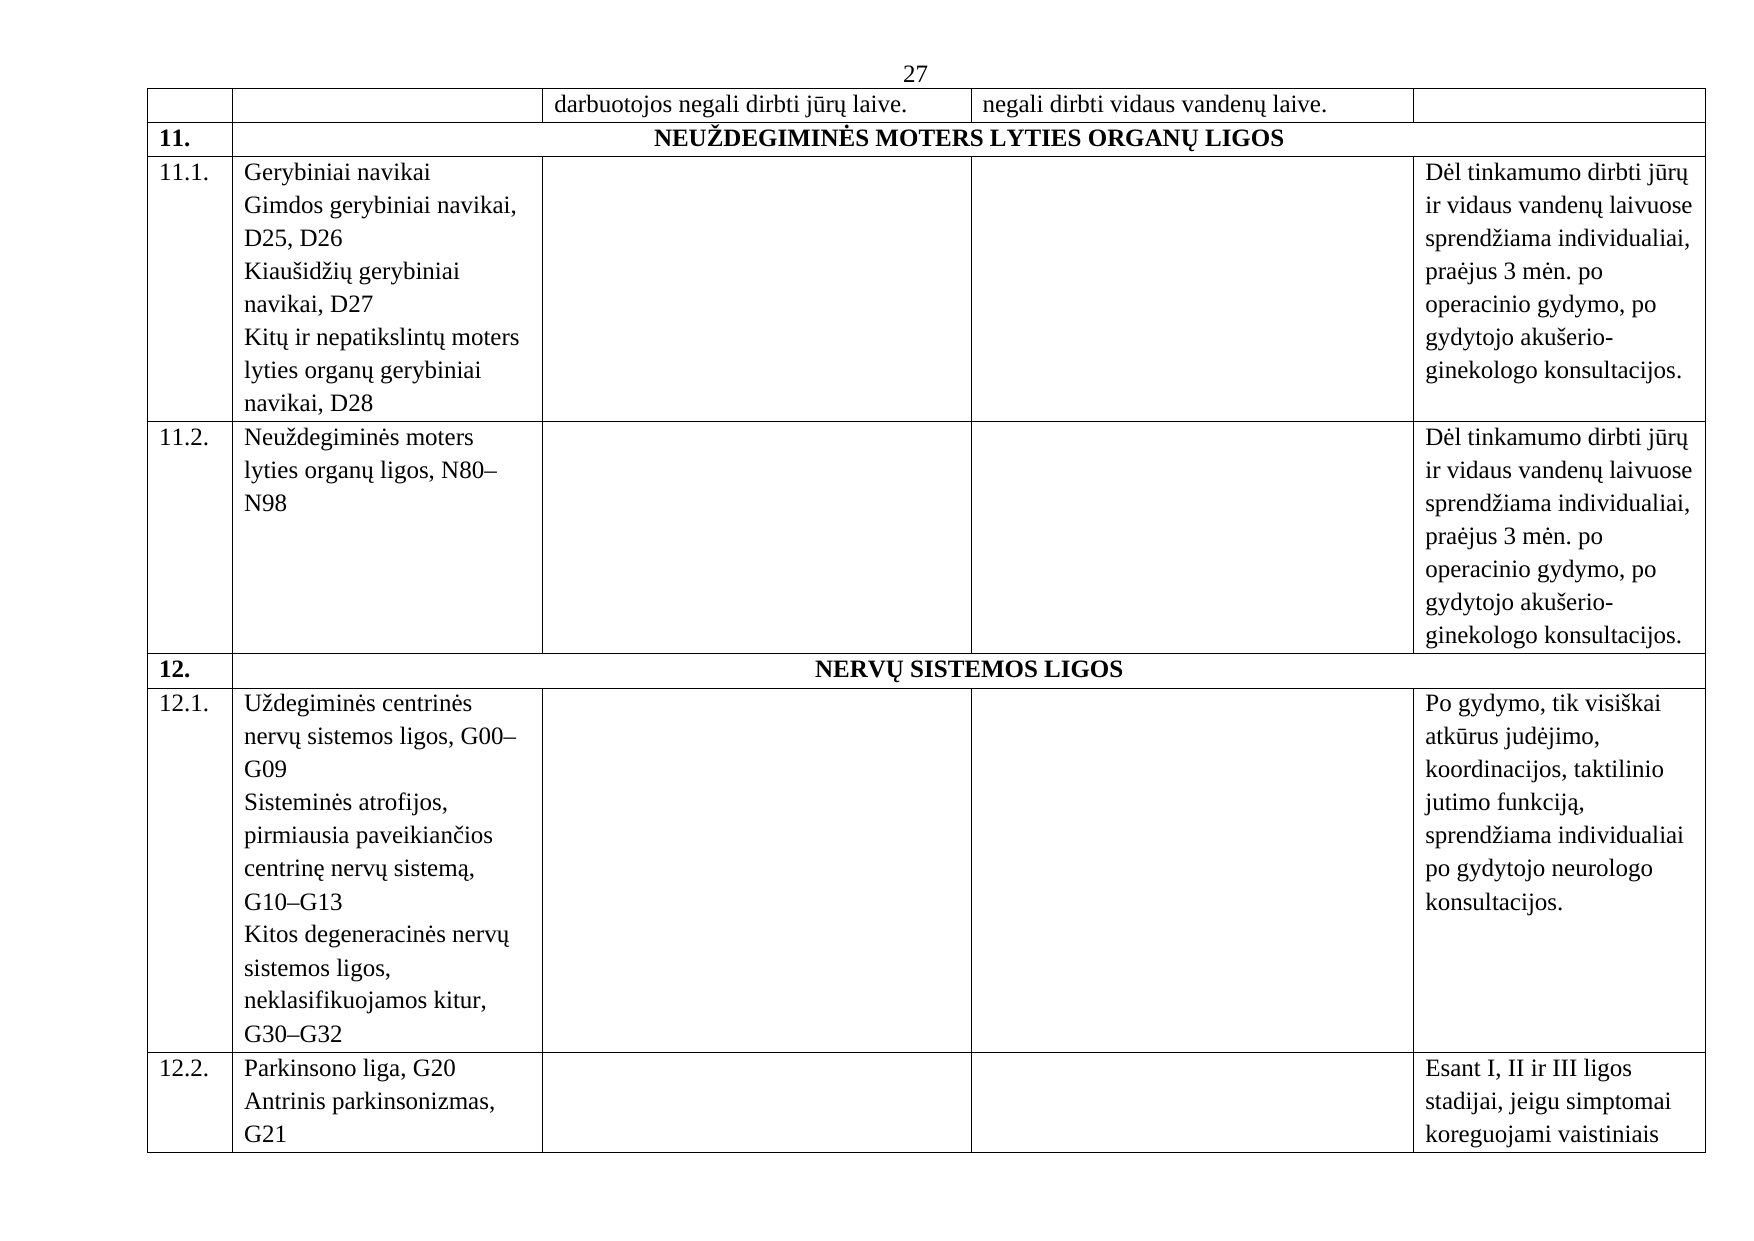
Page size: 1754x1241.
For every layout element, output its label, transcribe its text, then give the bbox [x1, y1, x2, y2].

table_cell 11.1. [148, 157, 232, 421]
table_cell [972, 422, 1413, 653]
table_cell 11.2. [148, 422, 232, 653]
table_cell Dėl tinkamumo dirbti jūrų ir vidaus vandenų laivuose sprendžiama individualiai, praėjus 3 mėn. po operacinio gydymo, po gydytojo akušerio-ginekologo konsultacijos. [1414, 422, 1705, 653]
table_cell 12.1. [148, 689, 232, 1052]
table_cell negali dirbti vidaus vandenų laive. [972, 89, 1413, 122]
table_cell [543, 422, 971, 653]
table_cell [1414, 89, 1705, 122]
table_cell [233, 89, 542, 122]
table_cell [148, 89, 232, 122]
table_cell Dėl tinkamumo dirbti jūrų ir vidaus vandenų laivuose sprendžiama individualiai, praėjus 3 mėn. po operacinio gydymo, po gydytojo akušerio-ginekologo konsultacijos. [1414, 157, 1705, 421]
table_cell [972, 1053, 1413, 1152]
table_cell Esant I, II ir III ligos stadijai, jeigu simptomai koreguojami vaistiniais [1414, 1053, 1705, 1152]
table_cell Parkinsono liga, G20 Antrinis parkinsonizmas, G21 [233, 1053, 542, 1152]
table_cell NERVŲ SISTEMOS LIGOS [233, 654, 1705, 687]
table_cell 12.2. [148, 1053, 232, 1152]
table_cell Gerybiniai navikai Gimdos gerybiniai navikai, D25, D26 Kiaušidžių gerybiniai navikai, D27 Kitų ir nepatikslintų moters lyties organų gerybiniai navikai, D28 [233, 157, 542, 421]
table_cell NEUŽDEGIMINĖS MOTERS LYTIES ORGANŲ LIGOS [233, 123, 1705, 156]
table_cell [972, 689, 1413, 1052]
table_cell Neuždegiminės moters lyties organų ligos, N80–N98 [233, 422, 542, 653]
table_cell Po gydymo, tik visiškai atkūrus judėjimo, koordinacijos, taktilinio jutimo funkciją, sprendžiama individualiai po gydytojo neurologo konsultacijos. [1414, 689, 1705, 1052]
table_cell [543, 157, 971, 421]
table_cell [972, 157, 1413, 421]
table_cell [543, 1053, 971, 1152]
table_cell 11. [148, 123, 232, 156]
table_cell [543, 689, 971, 1052]
table_cell darbuotojos negali dirbti jūrų laive. [543, 89, 971, 122]
table_cell 12. [148, 654, 232, 687]
table_cell Uždegiminės centrinės nervų sistemos ligos, G00–G09 Sisteminės atrofijos, pirmiausia paveikiančios centrinę nervų sistemą, G10–G13 Kitos degeneracinės nervų sistemos ligos, neklasifikuojamos kitur, G30–G32 [233, 689, 542, 1052]
